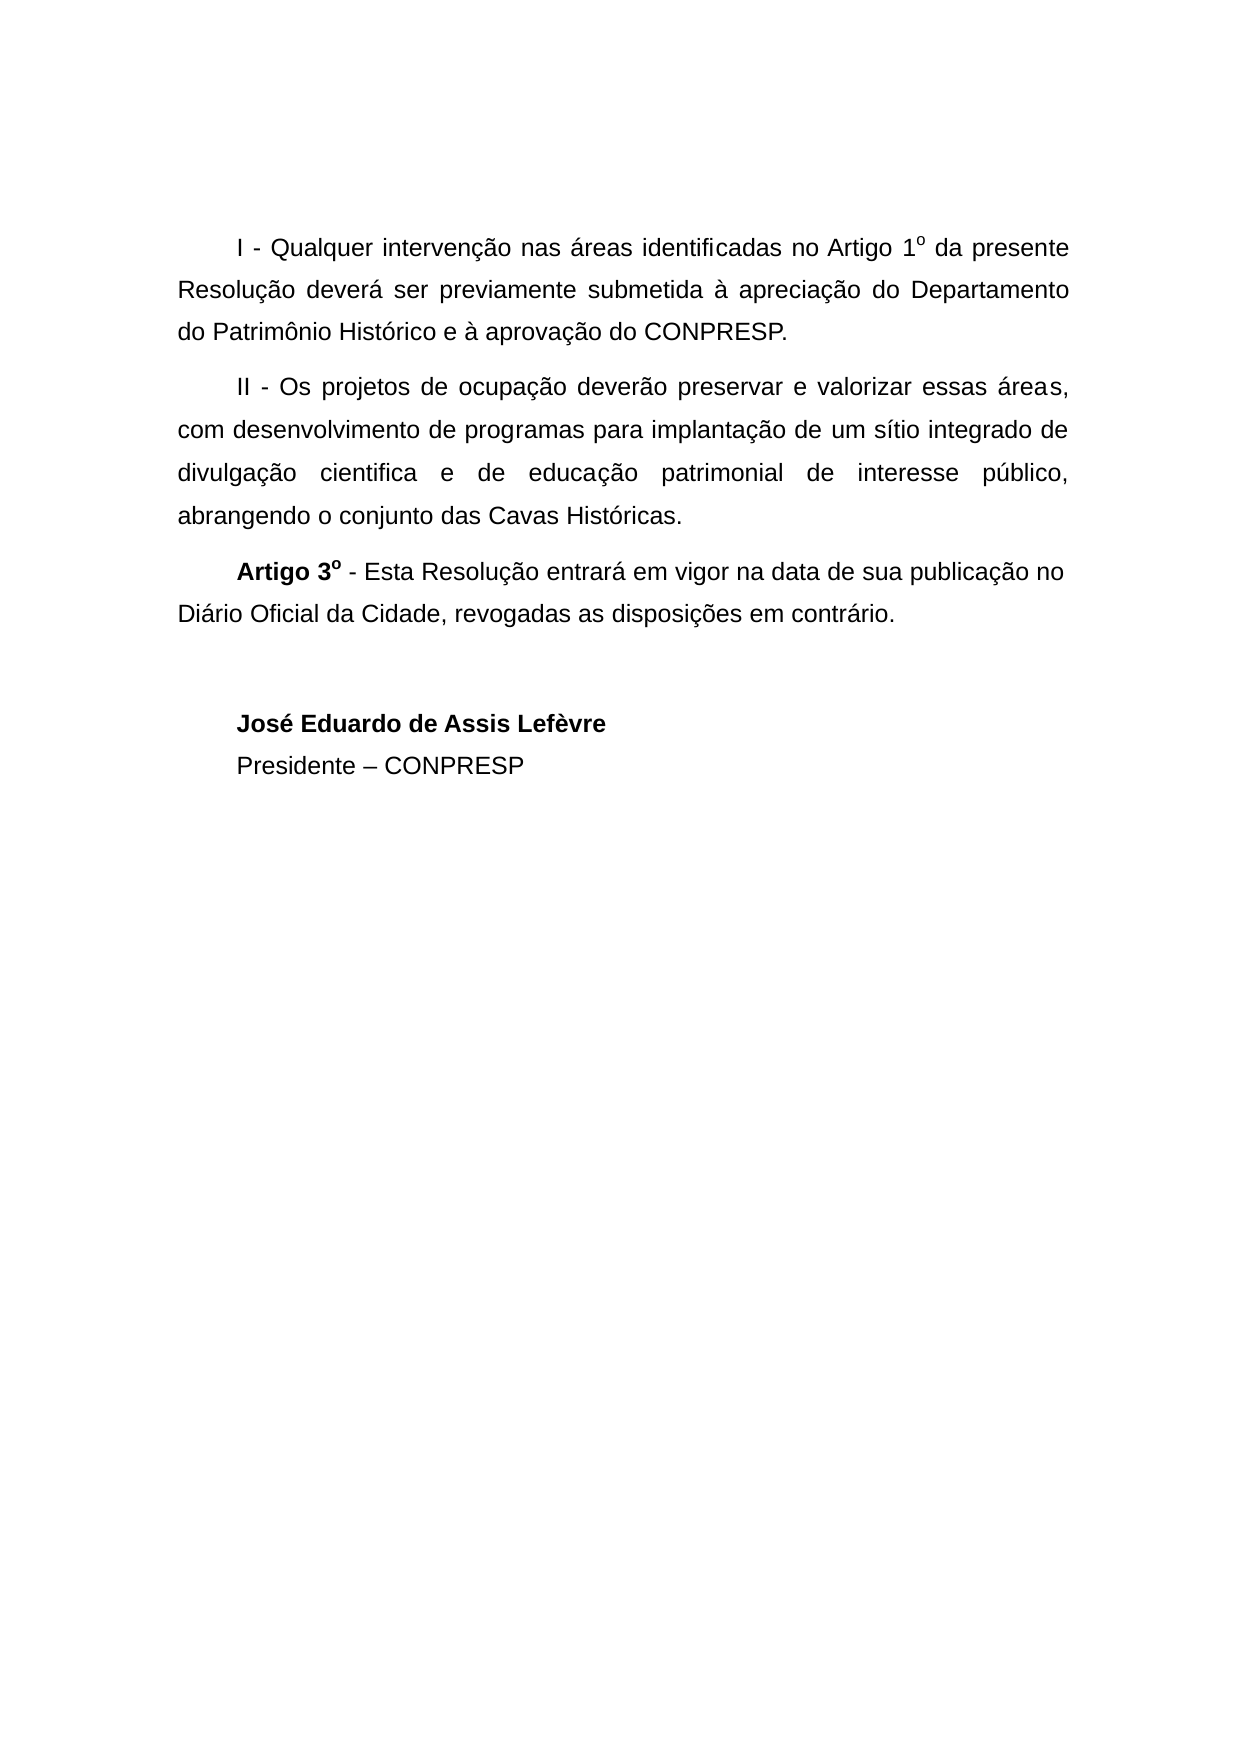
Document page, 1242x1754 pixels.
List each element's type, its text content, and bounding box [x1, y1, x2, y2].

text I - Qualquer intervenção nas áreas identificadas no Artigo 1o da presente Resolução deverá ser previamente submetida à apreciação do Departamento do Patrimônio Histórico e à aprovação do CONPRESP. [177, 229, 1069, 346]
text Artigo 3o - Esta Resolução entrará em vigor na data de sua publicação no [236, 553, 1077, 586]
text José Eduardo de Assis Lefèvre [236, 709, 1077, 738]
text II - Os projetos de ocupação deverão preservar e valorizar essas áreas, com desenvolvimento de programas para implantação de um sítio integrado de divulgação cientifica e de educação patrimonial de interesse público, abrangendo o conjunto das Cavas Históricas. [177, 372, 1069, 530]
text Presidente – CONPRESP [236, 751, 1077, 780]
text Diário Oficial da Cidade, revogadas as disposições em contrário. [177, 599, 1077, 628]
